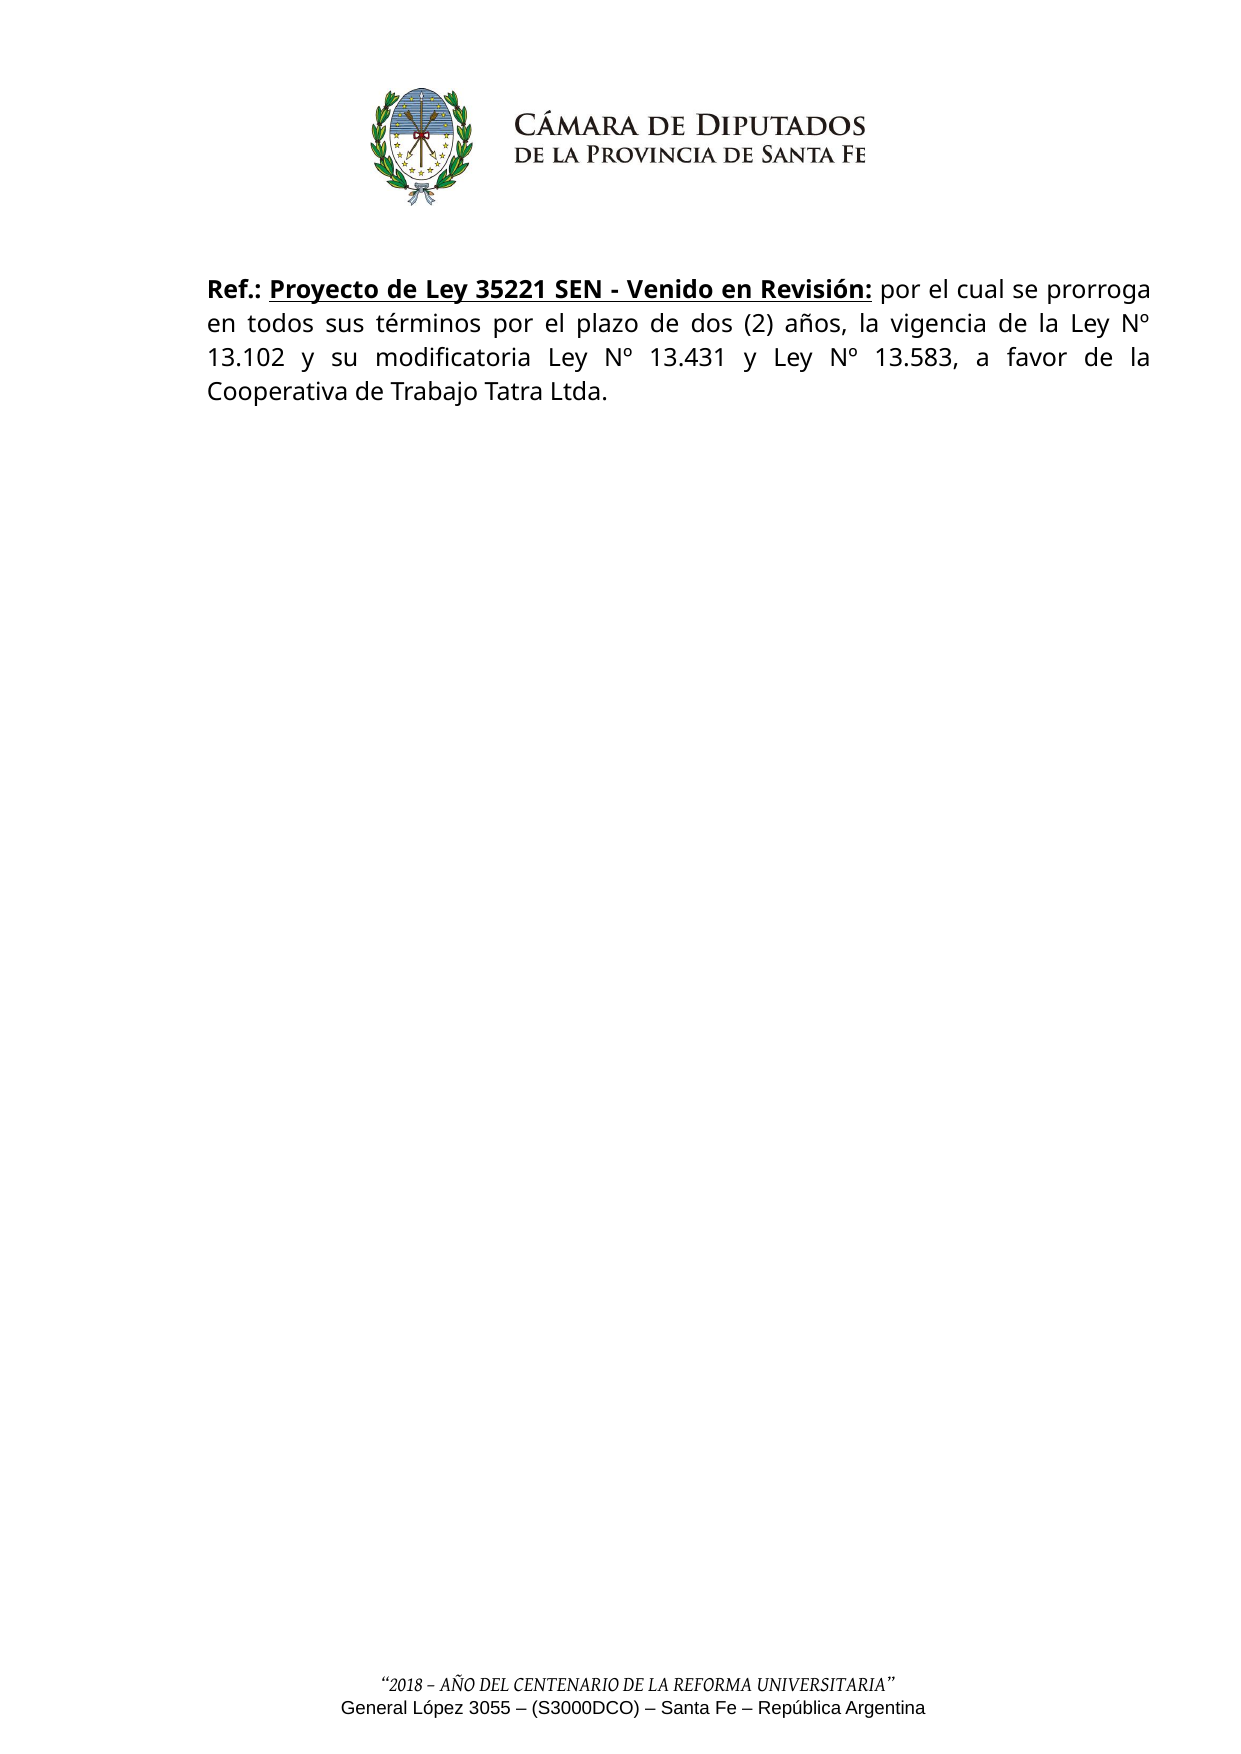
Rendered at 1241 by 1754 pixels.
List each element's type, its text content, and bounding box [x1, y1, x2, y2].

text Ref.: Proyecto de Ley 35221 SEN - Venido en Revisión: por el cual se prorroga en todos sus términos por el plazo de dos (2) años, la vigencia de la Ley Nº 13.102 y su modificatoria Ley Nº 13.431 y Ley Nº 13.583, a favor de la Cooperativa de Trabajo Tatra Ltda. [207, 272, 1152, 408]
picture [370, 88, 866, 210]
